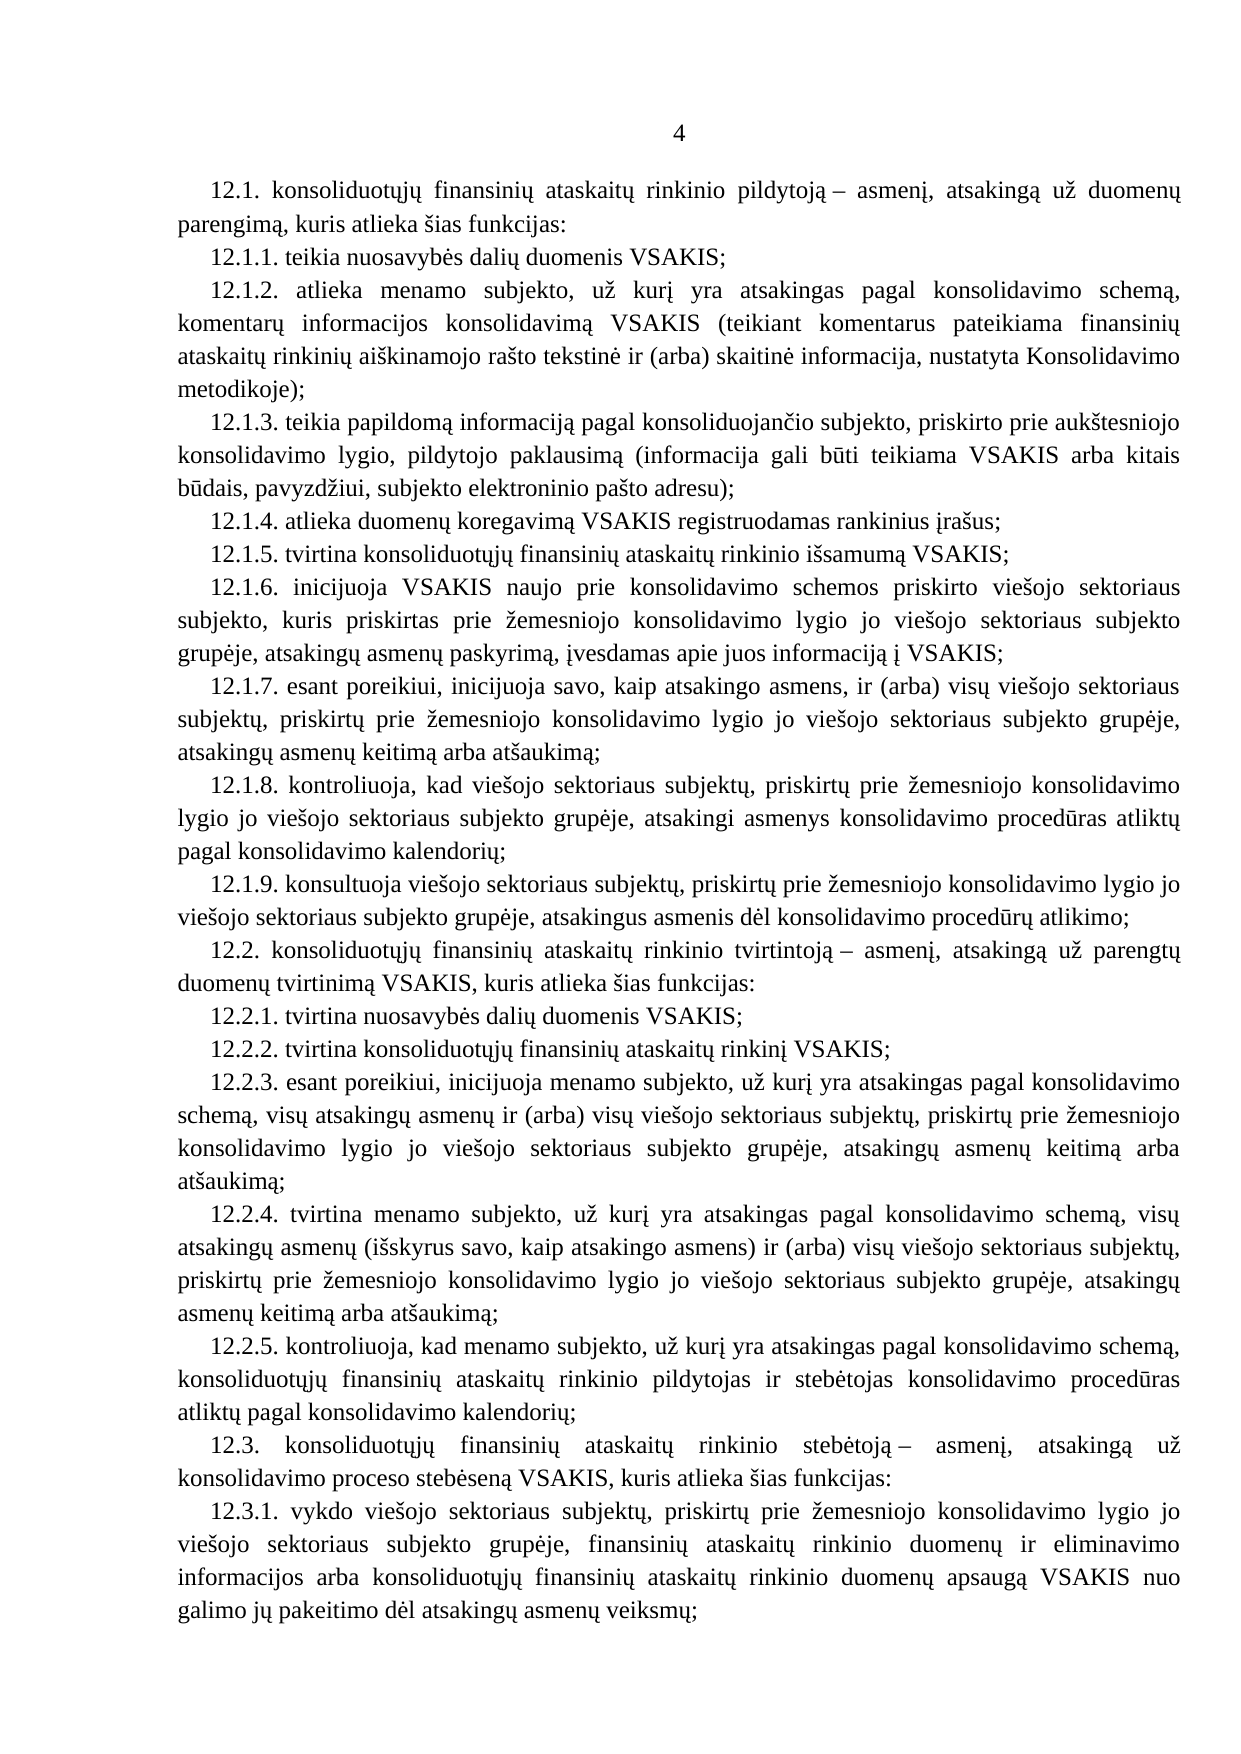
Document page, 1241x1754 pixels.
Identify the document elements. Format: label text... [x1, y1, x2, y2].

text 12.1.5. tvirtina konsoliduotųjų finansinių ataskaitų rinkinio išsamumą VSAKIS; [177, 539, 1181, 568]
text 12.2.5. kontroliuoja, kad menamo subjekto, už kurį yra atsakingas pagal konsolidavimo schemą, konsoliduotųjų finansinių ataskaitų rinkinio pildytojas ir stebėtojas konsolidavimo procedūras atliktų pagal konsolidavimo kalendorių; [177, 1331, 1181, 1426]
text 12.2.3. esant poreikiui, inicijuoja menamo subjekto, už kurį yra atsakingas pagal konsolidavimo schemą, visų atsakingų asmenų ir (arba) visų viešojo sektoriaus subjektų, priskirtų prie žemesniojo konsolidavimo lygio jo viešojo sektoriaus subjekto grupėje, atsakingų asmenų keitimą arba atšaukimą; [177, 1067, 1181, 1195]
text 12.2. konsoliduotųjų finansinių ataskaitų rinkinio tvirtintoją – asmenį, atsakingą už parengtų duomenų tvirtinimą VSAKIS, kuris atlieka šias funkcijas: [177, 935, 1181, 997]
text 12.2.1. tvirtina nuosavybės dalių duomenis VSAKIS; [177, 1001, 1181, 1030]
text 12.1.7. esant poreikiui, inicijuoja savo, kaip atsakingo asmens, ir (arba) visų viešojo sektoriaus subjektų, priskirtų prie žemesniojo konsolidavimo lygio jo viešojo sektoriaus subjekto grupėje, atsakingų asmenų keitimą arba atšaukimą; [177, 671, 1181, 766]
text 12.3.1. vykdo viešojo sektoriaus subjektų, priskirtų prie žemesniojo konsolidavimo lygio jo viešojo sektoriaus subjekto grupėje, finansinių ataskaitų rinkinio duomenų ir eliminavimo informacijos arba konsoliduotųjų finansinių ataskaitų rinkinio duomenų apsaugą VSAKIS nuo galimo jų pakeitimo dėl atsakingų asmenų veiksmų; [177, 1496, 1181, 1624]
text 12.1.6. inicijuoja VSAKIS naujo prie konsolidavimo schemos priskirto viešojo sektoriaus subjekto, kuris priskirtas prie žemesniojo konsolidavimo lygio jo viešojo sektoriaus subjekto grupėje, atsakingų asmenų paskyrimą, įvesdamas apie juos informaciją į VSAKIS; [177, 572, 1181, 667]
text 12.1.8. kontroliuoja, kad viešojo sektoriaus subjektų, priskirtų prie žemesniojo konsolidavimo lygio jo viešojo sektoriaus subjekto grupėje, atsakingi asmenys konsolidavimo procedūras atliktų pagal konsolidavimo kalendorių; [177, 770, 1181, 865]
text 12.2.4. tvirtina menamo subjekto, už kurį yra atsakingas pagal konsolidavimo schemą, visų atsakingų asmenų (išskyrus savo, kaip atsakingo asmens) ir (arba) visų viešojo sektoriaus subjektų, priskirtų prie žemesniojo konsolidavimo lygio jo viešojo sektoriaus subjekto grupėje, atsakingų asmenų keitimą arba atšaukimą; [177, 1199, 1181, 1327]
text 12.2.2. tvirtina konsoliduotųjų finansinių ataskaitų rinkinį VSAKIS; [177, 1034, 1181, 1063]
text 12.1.3. teikia papildomą informaciją pagal konsoliduojančio subjekto, priskirto prie aukštesniojo konsolidavimo lygio, pildytojo paklausimą (informacija gali būti teikiama VSAKIS arba kitais būdais, pavyzdžiui, subjekto elektroninio pašto adresu); [177, 407, 1181, 502]
text 12.1. konsoliduotųjų finansinių ataskaitų rinkinio pildytoją – asmenį, atsakingą už duomenų parengimą, kuris atlieka šias funkcijas: [177, 176, 1181, 237]
text 12.1.9. konsultuoja viešojo sektoriaus subjektų, priskirtų prie žemesniojo konsolidavimo lygio jo viešojo sektoriaus subjekto grupėje, atsakingus asmenis dėl konsolidavimo procedūrų atlikimo; [177, 869, 1181, 931]
text 12.1.4. atlieka duomenų koregavimą VSAKIS registruodamas rankinius įrašus; [177, 506, 1181, 534]
text 12.1.1. teikia nuosavybės dalių duomenis VSAKIS; [177, 242, 1181, 270]
text 12.3. konsoliduotųjų finansinių ataskaitų rinkinio stebėtoją – asmenį, atsakingą už konsolidavimo proceso stebėseną VSAKIS, kuris atlieka šias funkcijas: [177, 1430, 1181, 1492]
text 12.1.2. atlieka menamo subjekto, už kurį yra atsakingas pagal konsolidavimo schemą, komentarų informacijos konsolidavimą VSAKIS (teikiant komentarus pateikiama finansinių ataskaitų rinkinių aiškinamojo rašto tekstinė ir (arba) skaitinė informacija, nustatyta Konsolidavimo metodikoje); [177, 275, 1181, 402]
